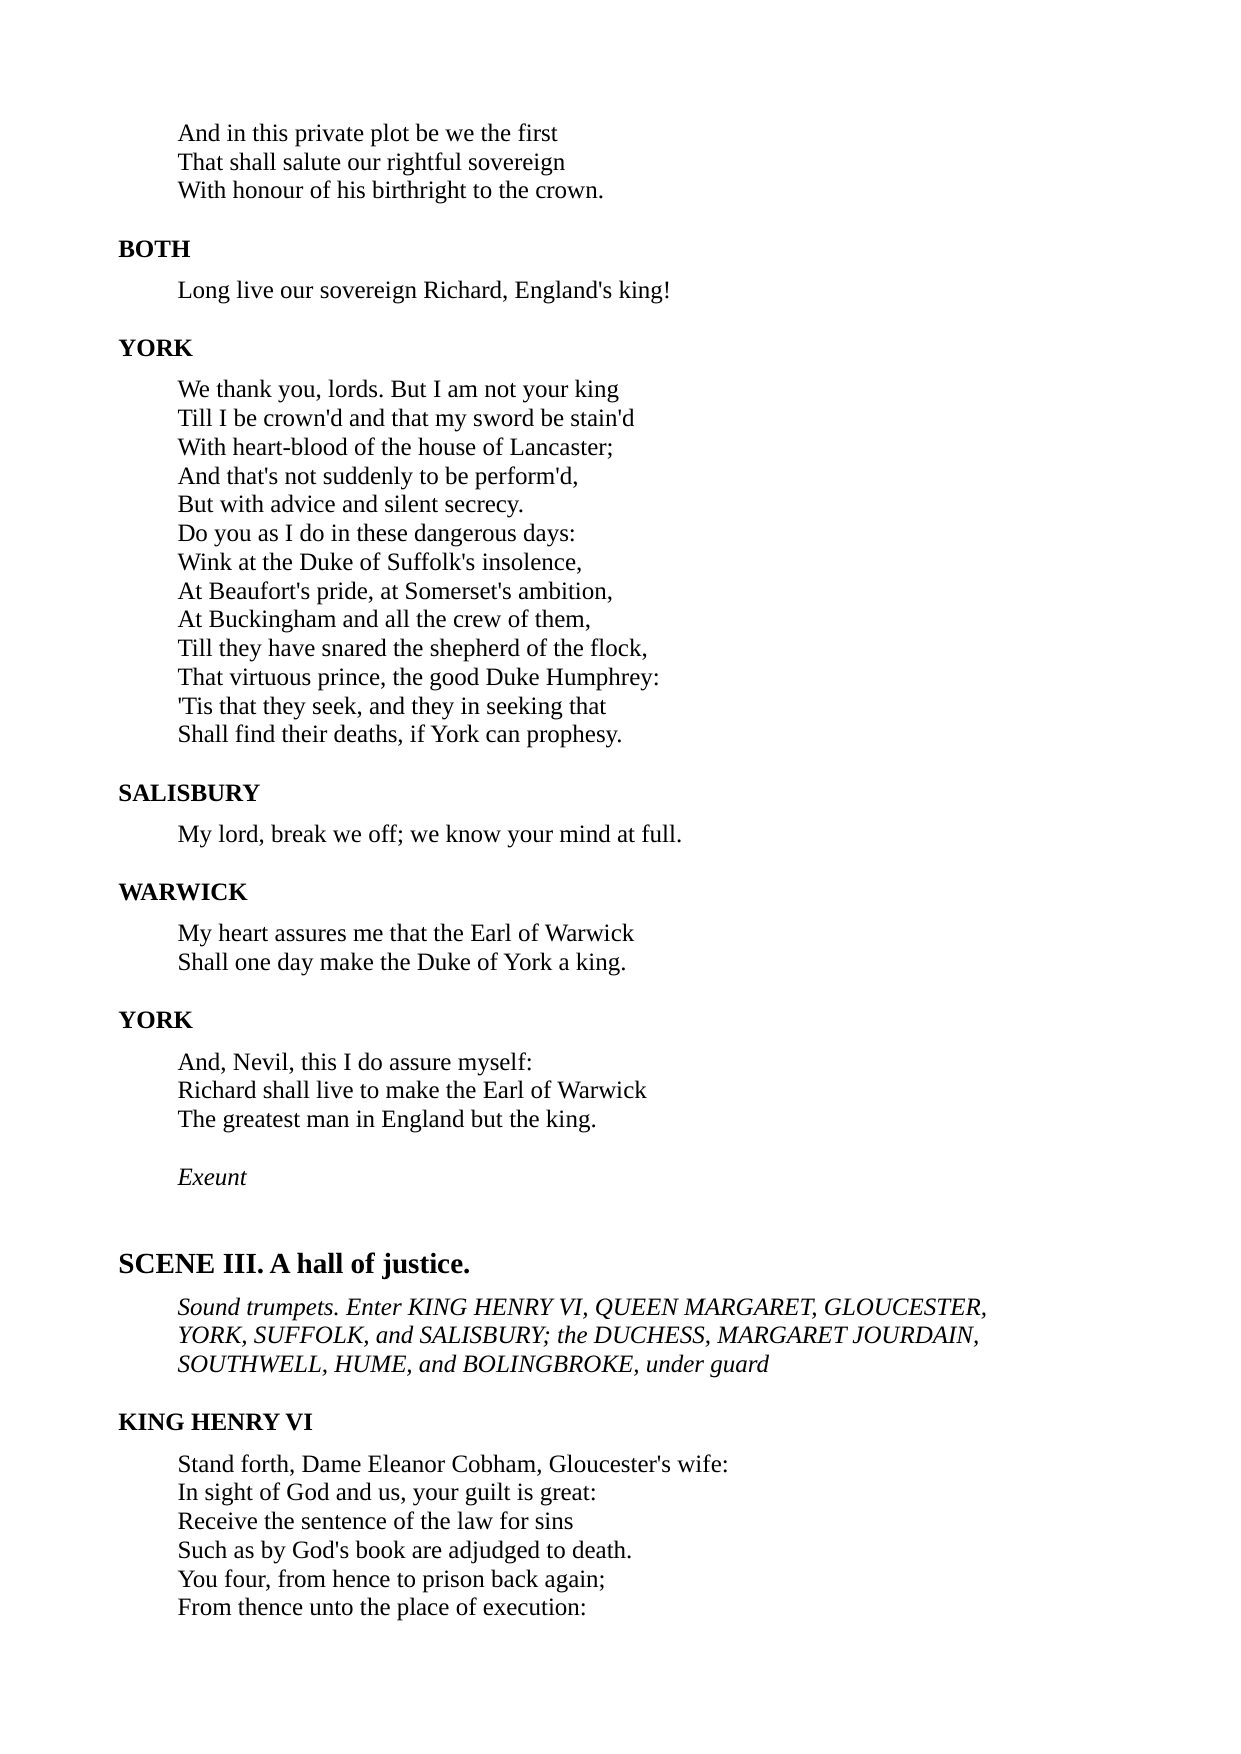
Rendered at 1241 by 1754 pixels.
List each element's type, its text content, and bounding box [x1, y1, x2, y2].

text Stand forth, Dame Eleanor Cobham, Gloucester's wife: In sight of God and us, your guilt is great: Receive the sentence of the law for sins Such as by God's book are adjudged to death. You four, from hence to prison back again; From thence unto the place of execution: [177, 1449, 1063, 1621]
text We thank you, lords. But I am not your king Till I be crown'd and that my sword be stain'd With heart-blood of the house of Lancaster; And that's not suddenly to be perform'd, But with advice and silent secrecy. Do you as I do in these dangerous days: Wink at the Duke of Suffolk's insolence, At Beaufort's pride, at Somerset's ambition, At Buckingham and all the crew of them, Till they have snared the shepherd of the flock, That virtuous prince, the good Duke Humphrey: 'Tis that they seek, and they in seeking that Shall find their deaths, if York can prophesy. [177, 374, 1063, 748]
text YORK [118, 1006, 1122, 1034]
text KING HENRY VI [118, 1407, 1122, 1436]
text Exeunt [177, 1162, 1063, 1191]
text SALISBURY [118, 778, 1122, 807]
text WARWICK [118, 877, 1122, 906]
text BOTH [118, 234, 1122, 263]
text YORK [118, 333, 1122, 362]
text My lord, break we off; we know your mind at full. [177, 819, 1063, 848]
text Long live our sovereign Richard, England's king! [177, 275, 1063, 304]
text Sound trumpets. Enter KING HENRY VI, QUEEN MARGARET, GLOUCESTER, YORK, SUFFOLK, and SALISBURY; the DUCHESS, MARGARET JOURDAIN, SOUTHWELL, HUME, and BOLINGBROKE, under guard [177, 1292, 1063, 1378]
text And, Nevil, this I do assure myself: Richard shall live to make the Earl of Warwick The greatest man in England but the king. [177, 1047, 1063, 1133]
text And in this private plot be we the first That shall salute our rightful sovereign With honour of his birthright to the crown. [177, 118, 1063, 204]
subtitle SCENE III. A hall of justice. [118, 1246, 1122, 1279]
text My heart assures me that the Earl of Warwick Shall one day make the Duke of York a king. [177, 918, 1063, 976]
